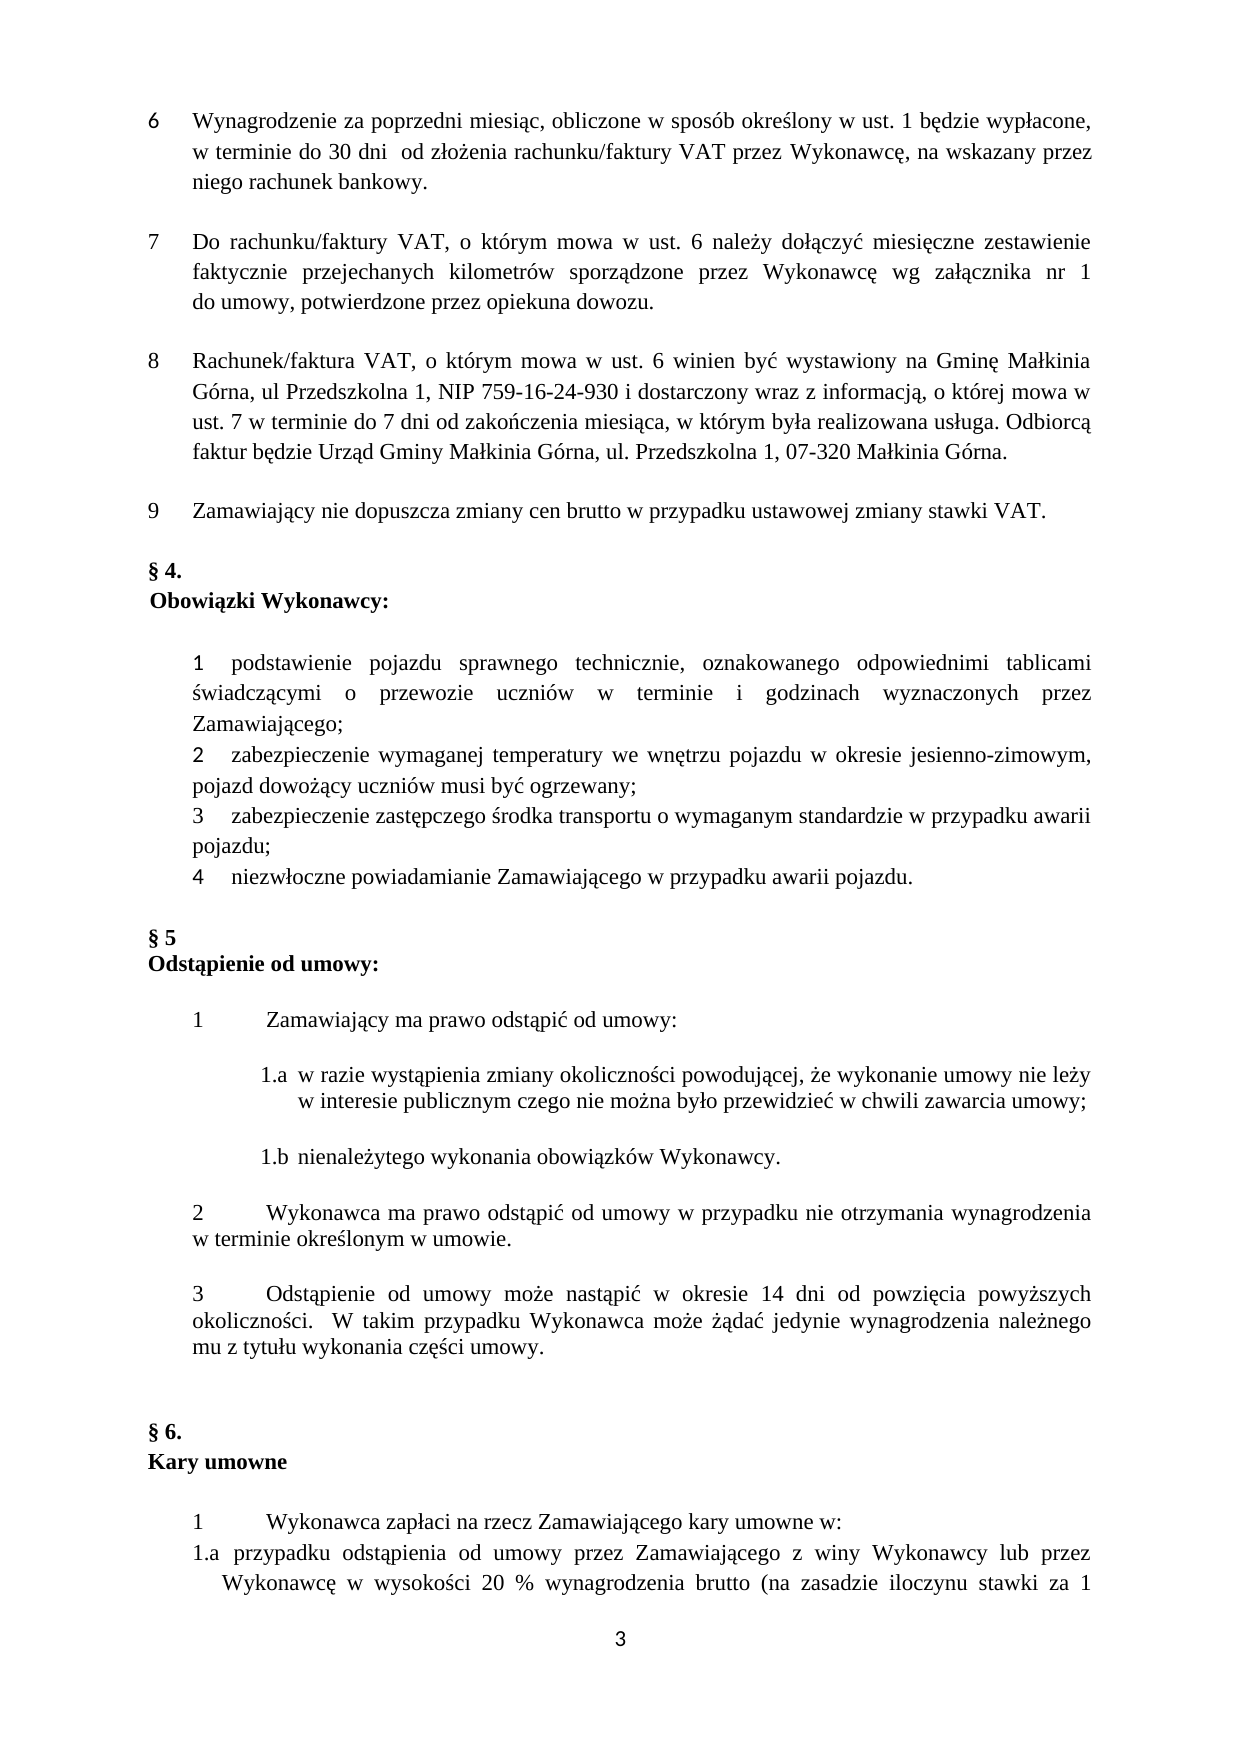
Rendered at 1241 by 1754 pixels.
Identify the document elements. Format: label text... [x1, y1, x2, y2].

text Obowiązki Wykonawcy: [149, 587, 1092, 613]
list w razie wystąpienia zmiany okoliczności powodującej, że wykonanie umowy nie leży w interesie publicznym czego nie można było przewidzieć w chwili zawarcia umowy; [260, 1061, 1092, 1114]
text § 6. [148, 1418, 1092, 1444]
list nienależytego wykonania obowiązków Wykonawcy. [260, 1143, 1092, 1169]
text § 4. [148, 557, 1092, 583]
list Do rachunku/faktury VAT, o którym mowa w ust. 6 należy dołączyć miesięczne zestawienie faktycznie przejechanych kilometrów sporządzone przez Wykonawcę wg załącznika nr 1 do umowy, potwierdzone przez opiekuna dowozu. [148, 228, 1092, 314]
list podstawienie pojazdu sprawnego technicznie, oznakowanego odpowiednimi tablicami świadczącymi o przewozie uczniów w terminie i godzinach wyznaczonych przez Zamawiającego; [192, 648, 1092, 736]
list przypadku odstąpienia od umowy przez Zamawiającego z winy Wykonawcy lub przez Wykonawcę w wysokości 20 % wynagrodzenia brutto (na zasadzie iloczynu stawki za 1 [192, 1539, 1092, 1595]
list niezwłoczne powiadamianie Zamawiającego w przypadku awarii pojazdu. [192, 862, 1092, 890]
text Odstąpienie od umowy: [148, 950, 1092, 976]
list Wynagrodzenie za poprzedni miesiąc, obliczone w sposób określony w ust. 1 będzie wypłacone, w terminie do 30 dni od złożenia rachunku/faktury VAT przez Wykonawcę, na wskazany przez niego rachunek bankowy. [148, 106, 1092, 195]
list zabezpieczenie wymaganej temperatury we wnętrzu pojazdu w okresie jesienno-zimowym, pojazd dowożący uczniów musi być ogrzewany; [192, 740, 1092, 798]
list Zamawiający ma prawo odstąpić od umowy: [192, 1006, 1092, 1032]
list Zamawiający nie dopuszcza zmiany cen brutto w przypadku ustawowej zmiany stawki VAT. [148, 498, 1092, 524]
list Rachunek/faktura VAT, o którym mowa w ust. 6 winien być wystawiony na Gminę Małkinia Górna, ul Przedszkolna 1, NIP 759-16-24-930 i dostarczony wraz z informacją, o której mowa w ust. 7 w terminie do 7 dni od zakończenia miesiąca, w którym była realizowana usługa. Odbiorcą faktur będzie Urząd Gminy Małkinia Górna, ul. Przedszkolna 1, 07-320 Małkinia Górna. [148, 348, 1092, 464]
text Kary umowne [148, 1448, 1092, 1474]
list zabezpieczenie zastępczego środka transportu o wymaganym standardzie w przypadku awarii pojazdu; [192, 802, 1092, 858]
list Wykonawca zapłaci na rzecz Zamawiającego kary umowne w: [192, 1508, 1092, 1535]
list Wykonawca ma prawo odstąpić od umowy w przypadku nie otrzymania wynagrodzenia w terminie określonym w umowie. [192, 1198, 1092, 1251]
list § 5 [148, 924, 1092, 950]
list Odstąpienie od umowy może nastąpić w okresie 14 dni od powzięcia powyższych okoliczności. W takim przypadku Wykonawca może żądać jedynie wynagrodzenia należnego mu z tytułu wykonania części umowy. [192, 1280, 1092, 1359]
